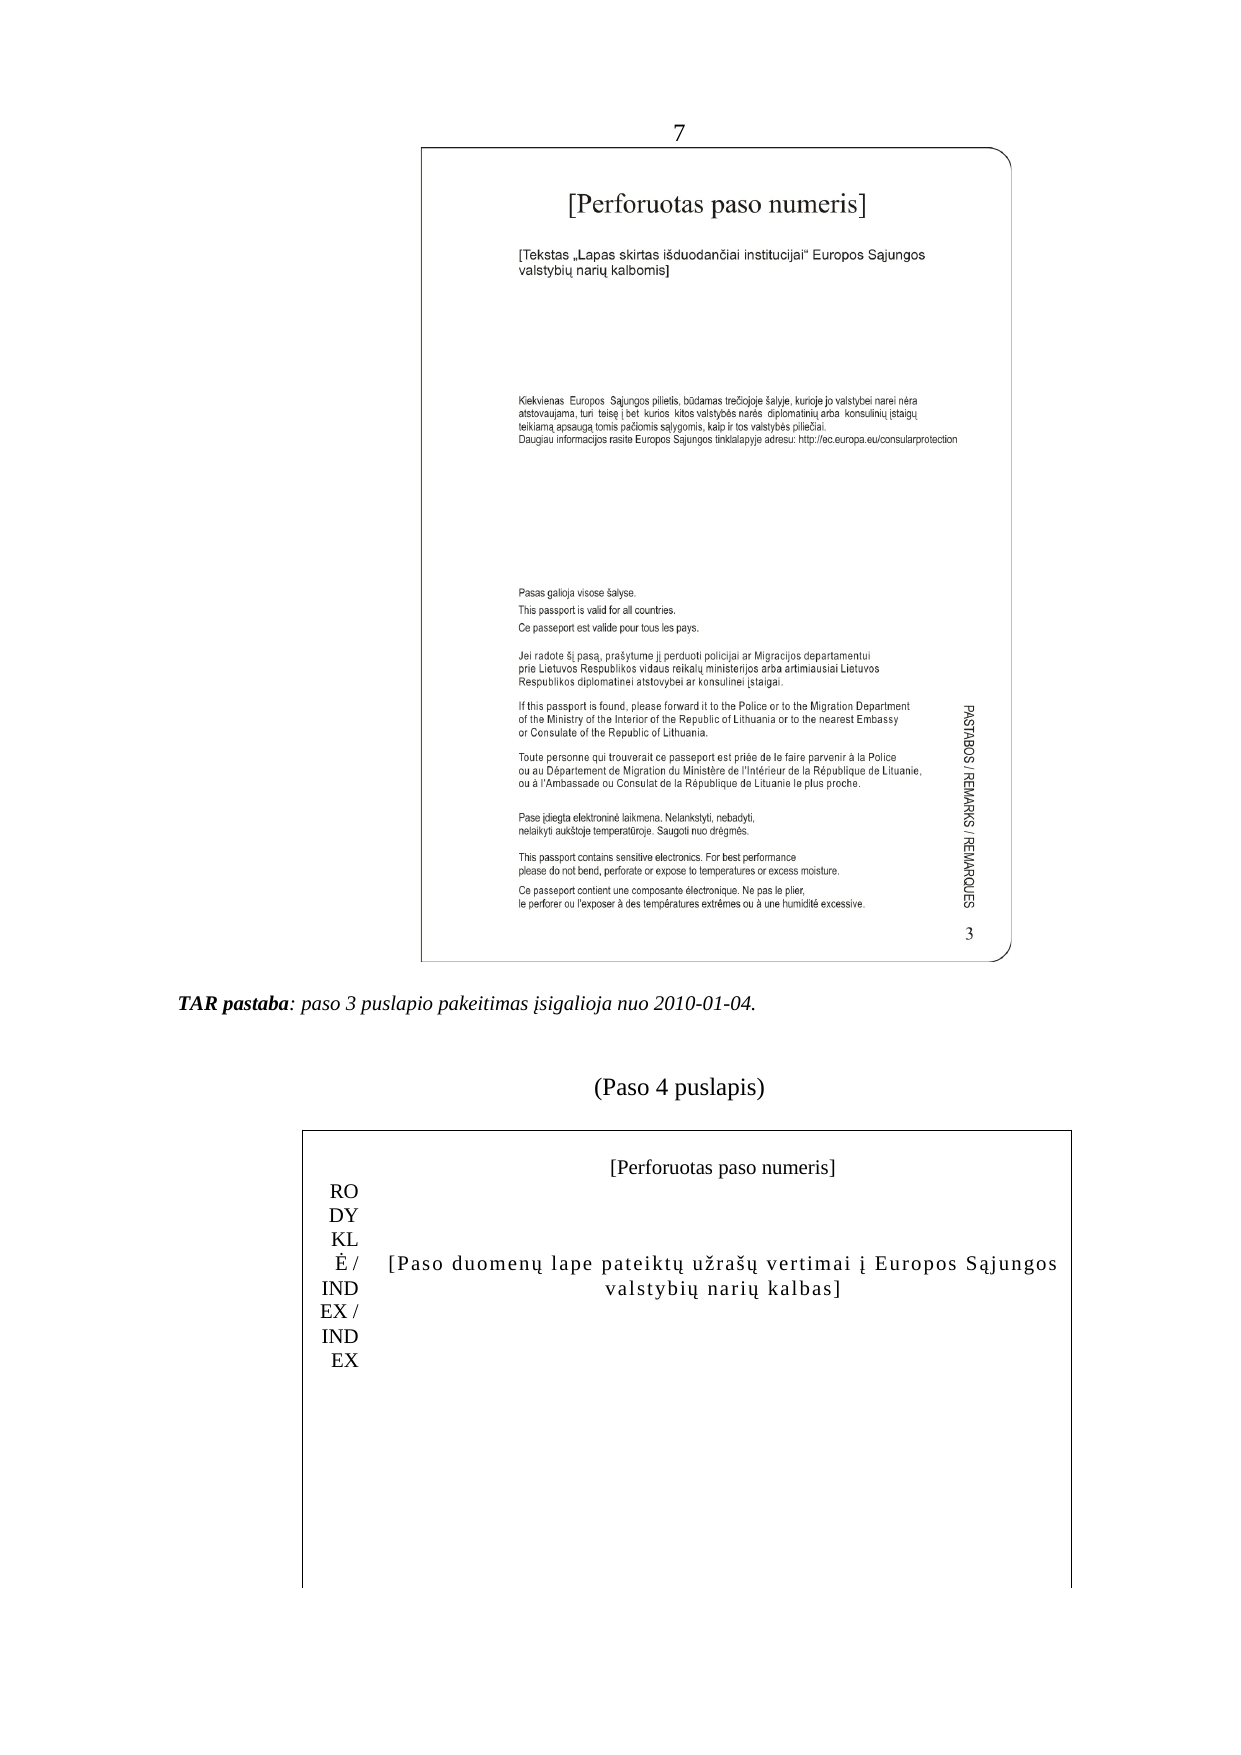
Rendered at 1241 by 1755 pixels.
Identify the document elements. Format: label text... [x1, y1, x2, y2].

text (Paso 4 puslapis) [177, 1072, 1181, 1101]
text TAR pastaba: paso 3 puslapio pakeitimas įsigalioja nuo 2010-01-04. [177, 990, 1181, 1014]
table_header [374, 1131, 1071, 1155]
table_cell RODYKLĖ / INDEX / INDEX [303, 1179, 374, 1588]
table_cell [Paso duomenų lape pateiktų užrašų vertimai į Europos Sąjungos valstybių narių kalbas] [374, 1179, 1071, 1588]
table_header [303, 1131, 374, 1155]
table_cell [177, 1155, 302, 1179]
table_header [1072, 1130, 1181, 1155]
table_cell [Perforuotas paso numeris] [374, 1155, 1071, 1179]
table_header [177, 1130, 302, 1155]
table_cell [177, 1179, 302, 1588]
table_cell [1072, 1155, 1181, 1179]
table_cell [303, 1155, 374, 1179]
table_cell [1072, 1179, 1181, 1588]
